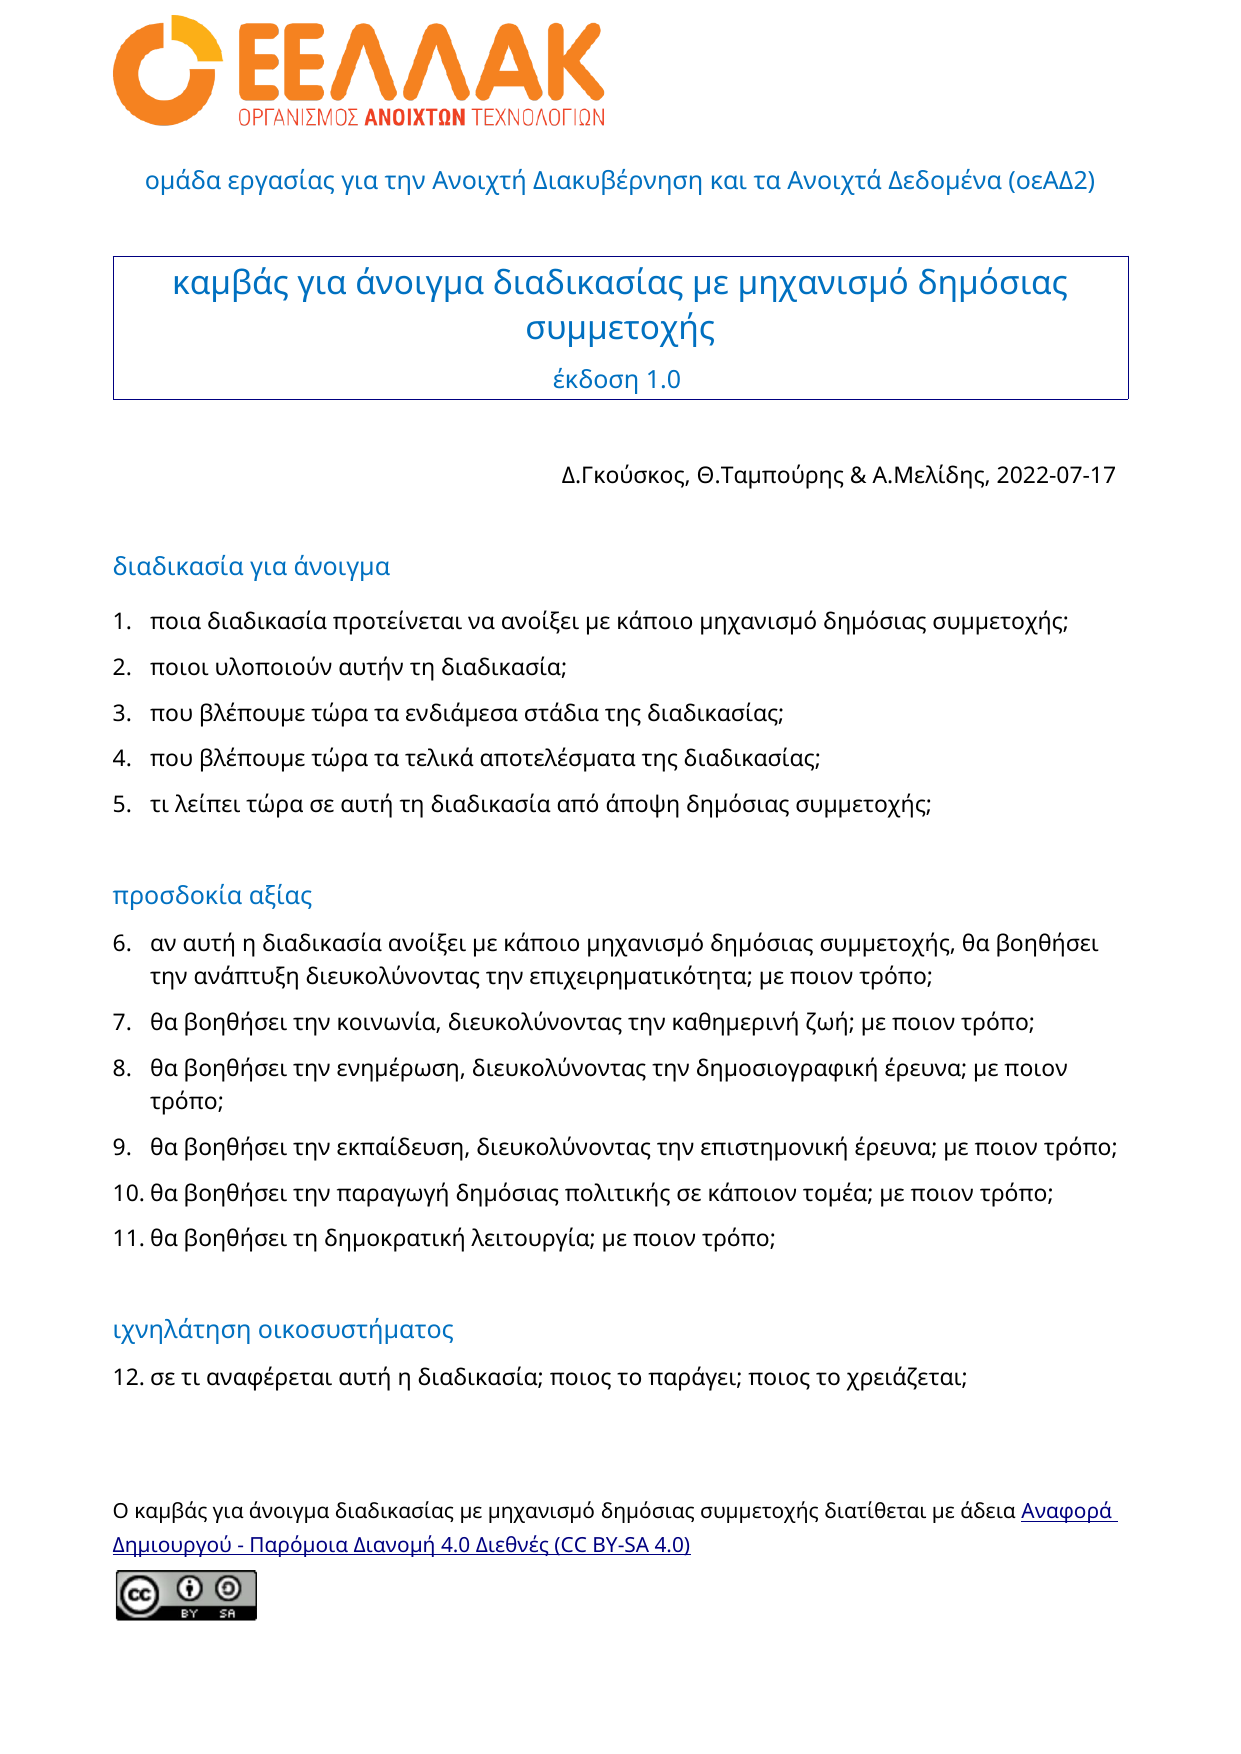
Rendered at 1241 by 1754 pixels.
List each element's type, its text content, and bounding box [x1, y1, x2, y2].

picture [115, 1570, 257, 1621]
list αν αυτή η διαδικασία ανοίξει με κάποιο μηχανισμό δημόσιας συμμετοχής, θα βοηθήσει την ανάπτυξη διευκολύνοντας την επιχειρηματικότητα; με ποιον τρόπο; [112, 924, 1128, 991]
text Δ.Γκούσκος, Θ.Ταμπούρης & Α.Μελίδης, 2022-07-17 [112, 457, 1128, 491]
text ομάδα εργασίας για την Ανοιχτή Διακυβέρνηση και τα Ανοιχτά Δεδομένα (οεΑΔ2) [112, 162, 1128, 197]
list που βλέπουμε τώρα τα ενδιάμεσα στάδια της διαδικασίας; [112, 694, 1128, 728]
list τι λείπει τώρα σε αυτή τη διαδικασία από άποψη δημόσιας συμμετοχής; [112, 786, 1128, 819]
list θα βοηθήσει την ενημέρωση, διευκολύνοντας την δημοσιογραφική έρευνα; με ποιον τρόπο; [112, 1049, 1128, 1116]
list σε τι αναφέρεται αυτή η διαδικασία; ποιος το παράγει; ποιος το χρειάζεται; [112, 1358, 1128, 1392]
list θα βοηθήσει τη δημοκρατική λειτουργία; με ποιον τρόπο; [112, 1220, 1128, 1253]
text προσδοκία αξίας [112, 878, 1128, 912]
picture [97, 0, 619, 141]
text καμβάς για άνοιγμα διαδικασίας με μηχανισμό δημόσιας συμμετοχής [114, 257, 1128, 349]
list ποιοι υλοποιούν αυτήν τη διαδικασία; [112, 649, 1128, 682]
list θα βοηθήσει την κοινωνία, διευκολύνοντας την καθημερινή ζωή; με ποιον τρόπο; [112, 1003, 1128, 1037]
list θα βοηθήσει την παραγωγή δημόσιας πολιτικής σε κάποιον τομέα; με ποιον τρόπο; [112, 1174, 1128, 1208]
list θα βοηθήσει την εκπαίδευση, διευκολύνοντας την επιστημονική έρευνα; με ποιον τρόπο; [112, 1128, 1128, 1162]
text διαδικασία για άνοιγμα [112, 549, 1128, 583]
list που βλέπουμε τώρα τα τελικά αποτελέσματα της διαδικασίας; [112, 740, 1128, 774]
text έκδοση 1.0 [114, 359, 1128, 399]
text ιχνηλάτηση οικοσυστήματος [112, 1312, 1128, 1346]
list ποια διαδικασία προτείνεται να ανοίξει με κάποιο μηχανισμό δημόσιας συμμετοχής; [112, 603, 1128, 636]
